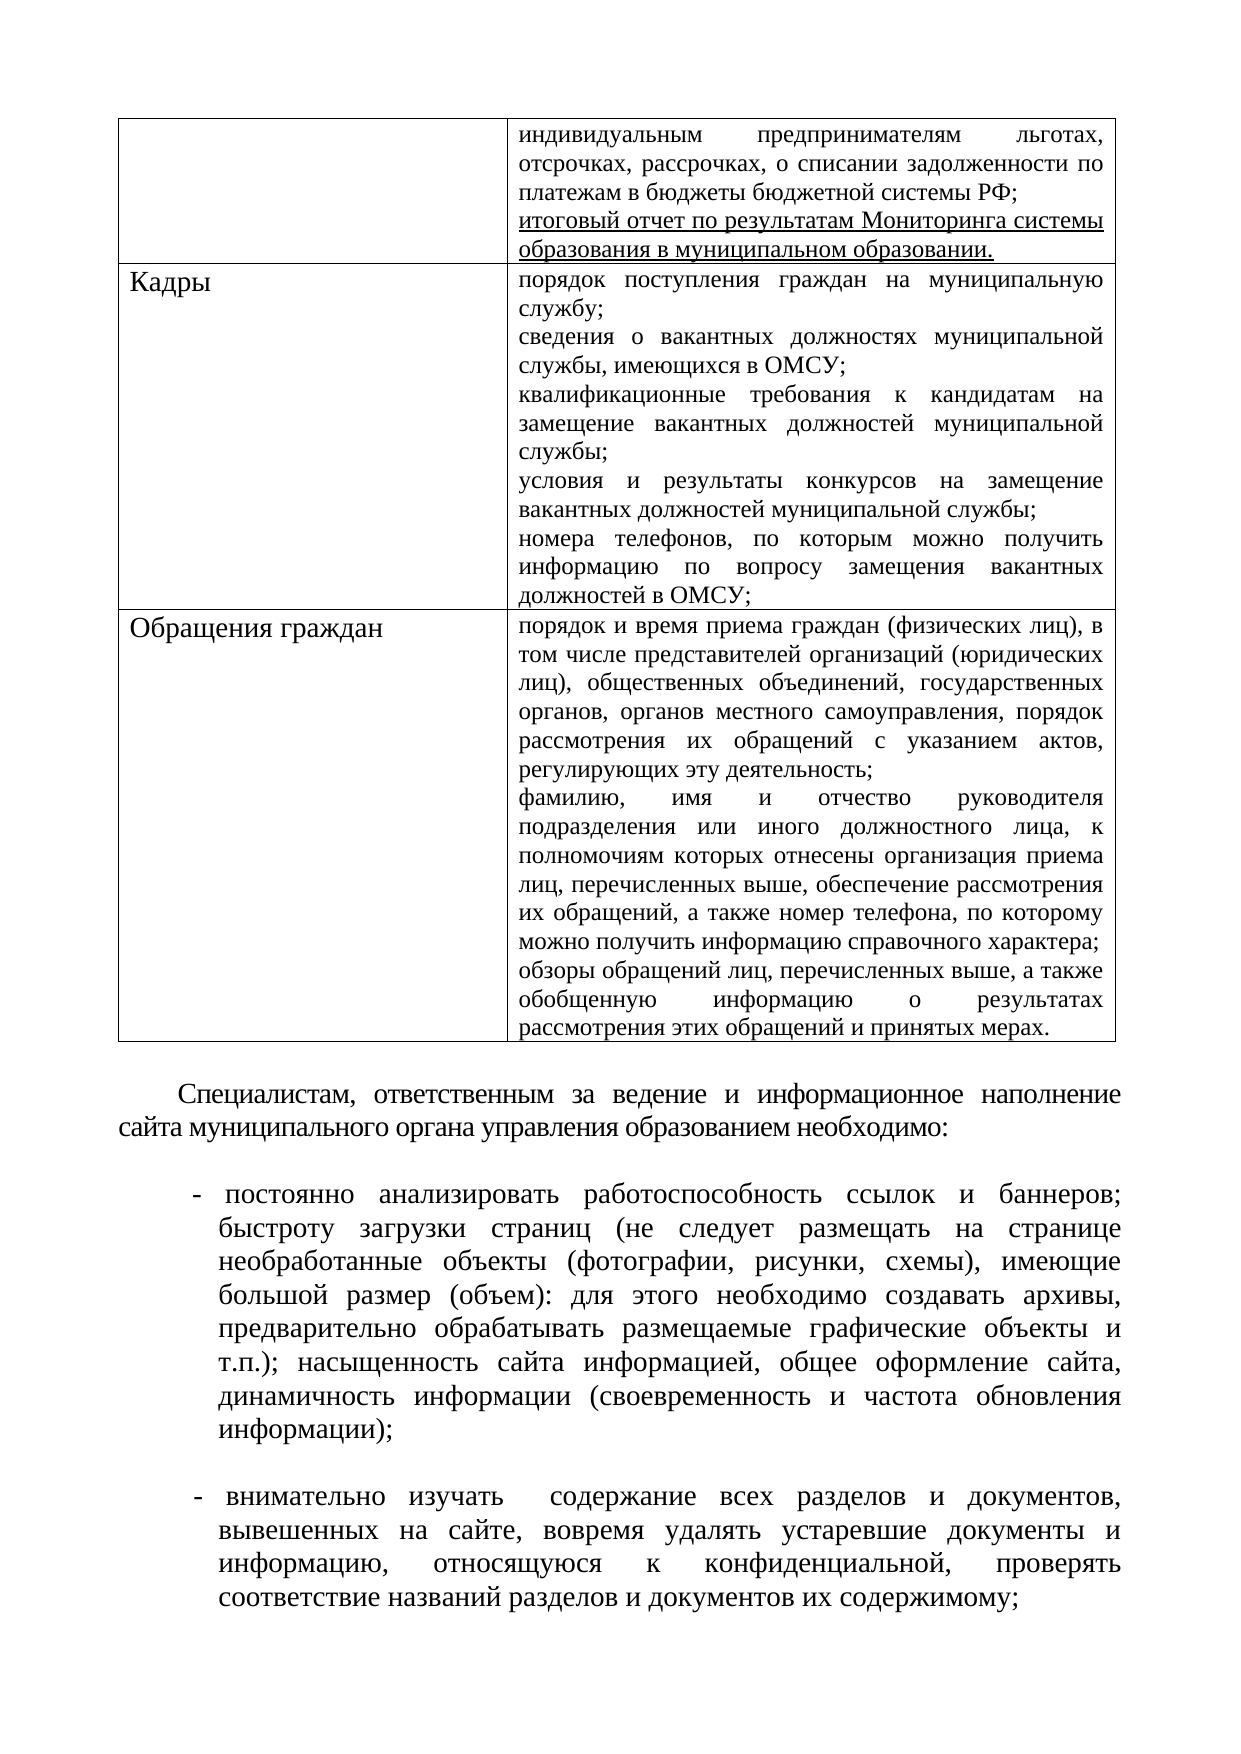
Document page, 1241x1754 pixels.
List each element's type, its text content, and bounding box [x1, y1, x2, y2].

table_cell [119, 119, 507, 263]
table_cell Обращения граждан [119, 610, 507, 1041]
table_cell индивидуальным предпринимателям льготах, отсрочках, рассрочках, о списании задолженности по платежам в бюджеты бюджетной системы РФ; итоговый отчет по результатам Мониторинга системы образования в муниципальном образовании. [508, 119, 1115, 263]
table_cell порядок и время приема граждан (физических лиц), в том числе представителей организаций (юридических лиц), общественных объединений, государственных органов, органов местного самоуправления, порядок рассмотрения их обращений с указанием актов, регулирующих эту деятельность; фамилию, имя и отчество руководителя подразделения или иного должностного лица, к полномочиям которых отнесены организация приема лиц, перечисленных выше, обеспечение рассмотрения их обращений, а также номер телефона, по которому можно получить информацию справочного характера; обзоры обращений лиц, перечисленных выше, а также обобщенную информацию о результатах рассмотрения этих обращений и принятых мерах. [508, 610, 1115, 1041]
text - постоянно анализировать работоспособность ссылок и баннеров; быстроту загрузки страниц (не следует размещать на странице необработанные объекты (фотографии, рисунки, схемы), имеющие большой размер (объем): для этого необходимо создавать архивы, предварительно обрабатывать размещаемые графические объекты и т.п.); насыщенность сайта информацией, общее оформление сайта, динамичность информации (своевременность и частота обновления информации); [192, 1176, 1122, 1445]
table_cell порядок поступления граждан на муниципальную службу; сведения о вакантных должностях муниципальной службы, имеющихся в ОМСУ; квалификационные требования к кандидатам на замещение вакантных должностей муниципальной службы; условия и результаты конкурсов на замещение вакантных должностей муниципальной службы; номера телефонов, по которым можно получить информацию по вопросу замещения вакантных должностей в ОМСУ; [508, 264, 1115, 609]
text - внимательно изучать содержание всех разделов и документов, вывешенных на сайте, вовремя удалять устаревшие документы и информацию, относящуюся к конфиденциальной, проверять соответствие названий разделов и документов их содержимому; [193, 1478, 1122, 1612]
table_cell Кадры [119, 264, 507, 609]
text Специалистам, ответственным за ведение и информационное наполнение сайта муниципального органа управления образованием необходимо: [118, 1076, 1122, 1143]
